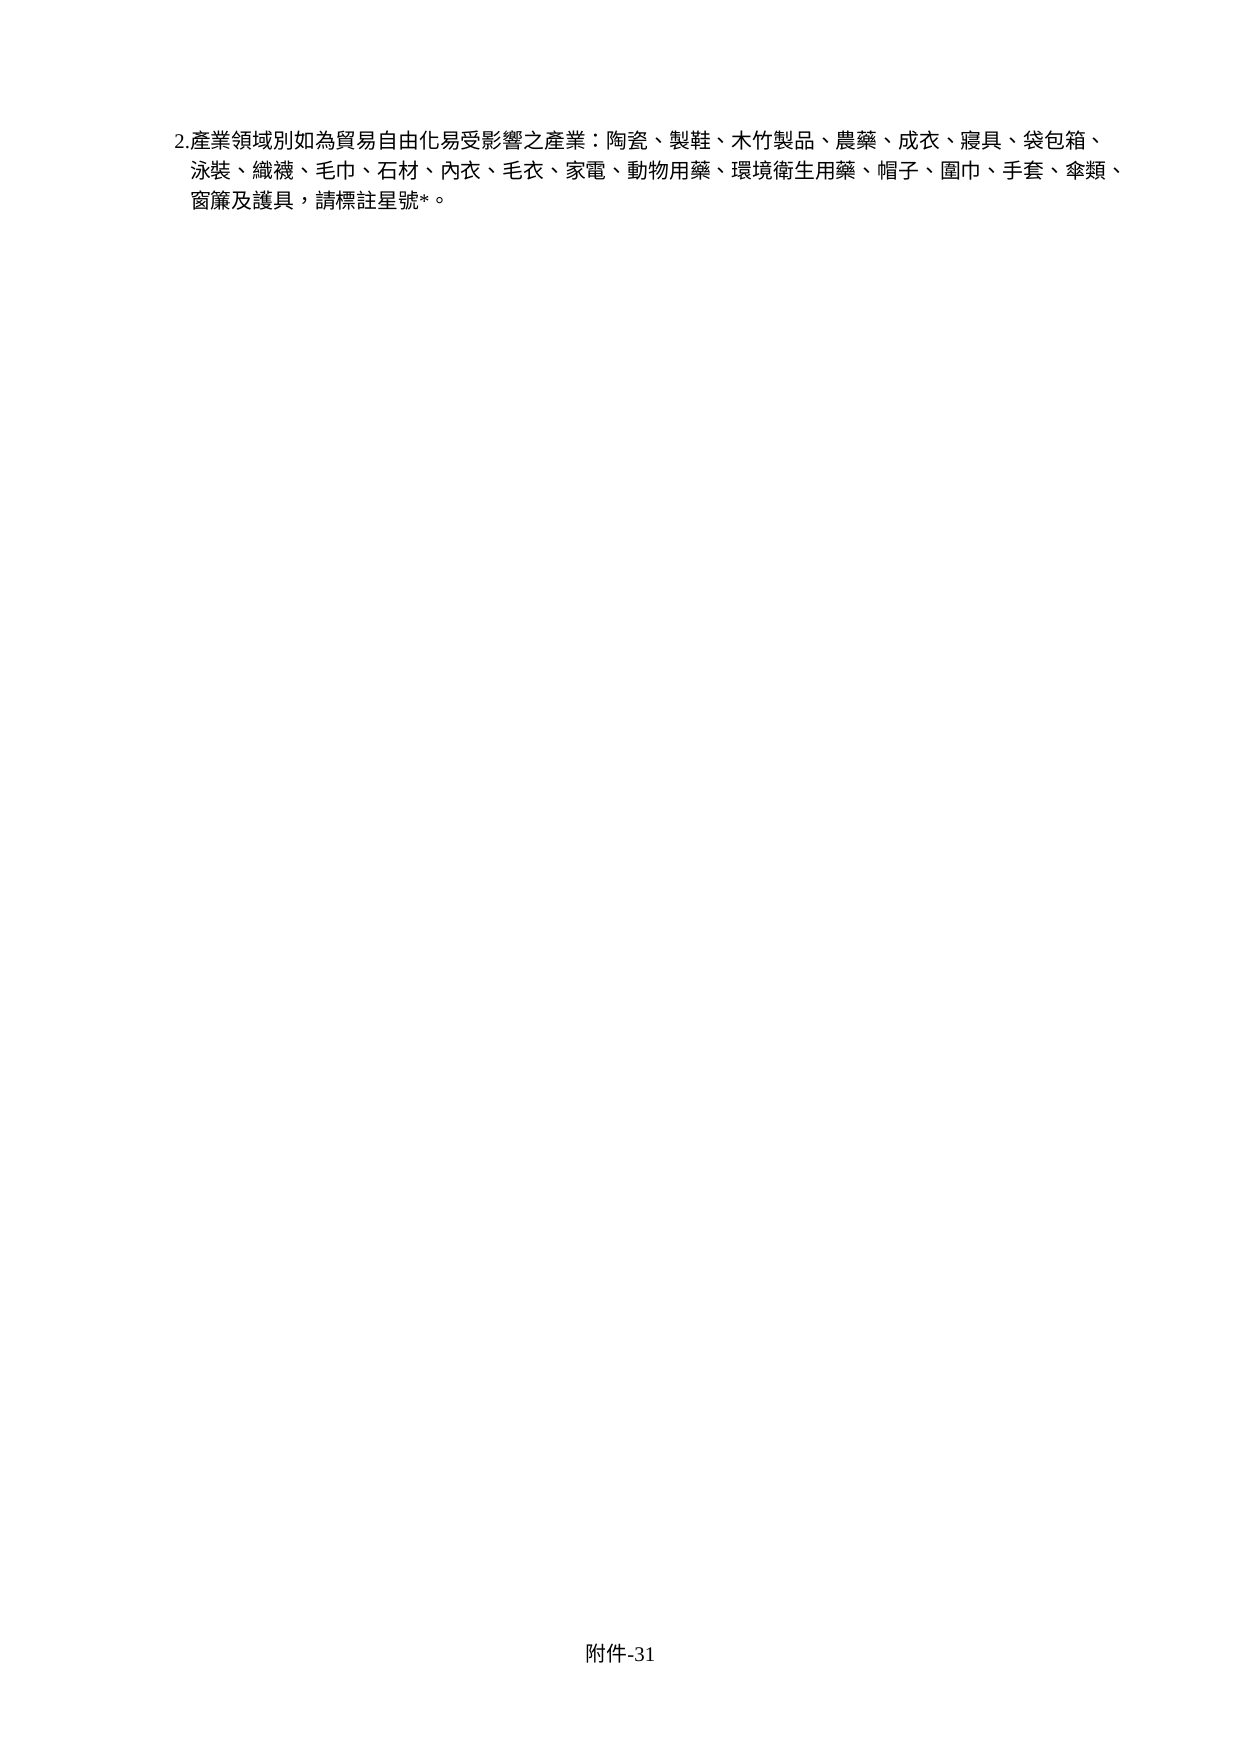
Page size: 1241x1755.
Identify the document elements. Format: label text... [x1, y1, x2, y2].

text 2.產業領域別如為貿易自由化易受影響之產業：陶瓷、製鞋、木竹製品、農藥、成衣、寢具、袋包箱、泳裝、織襪、毛巾、石材、內衣、毛衣、家電、動物用藥、環境衛生用藥、帽子、圍巾、手套、傘類、窗簾及護具，請標註星號*。 [174, 124, 1107, 215]
